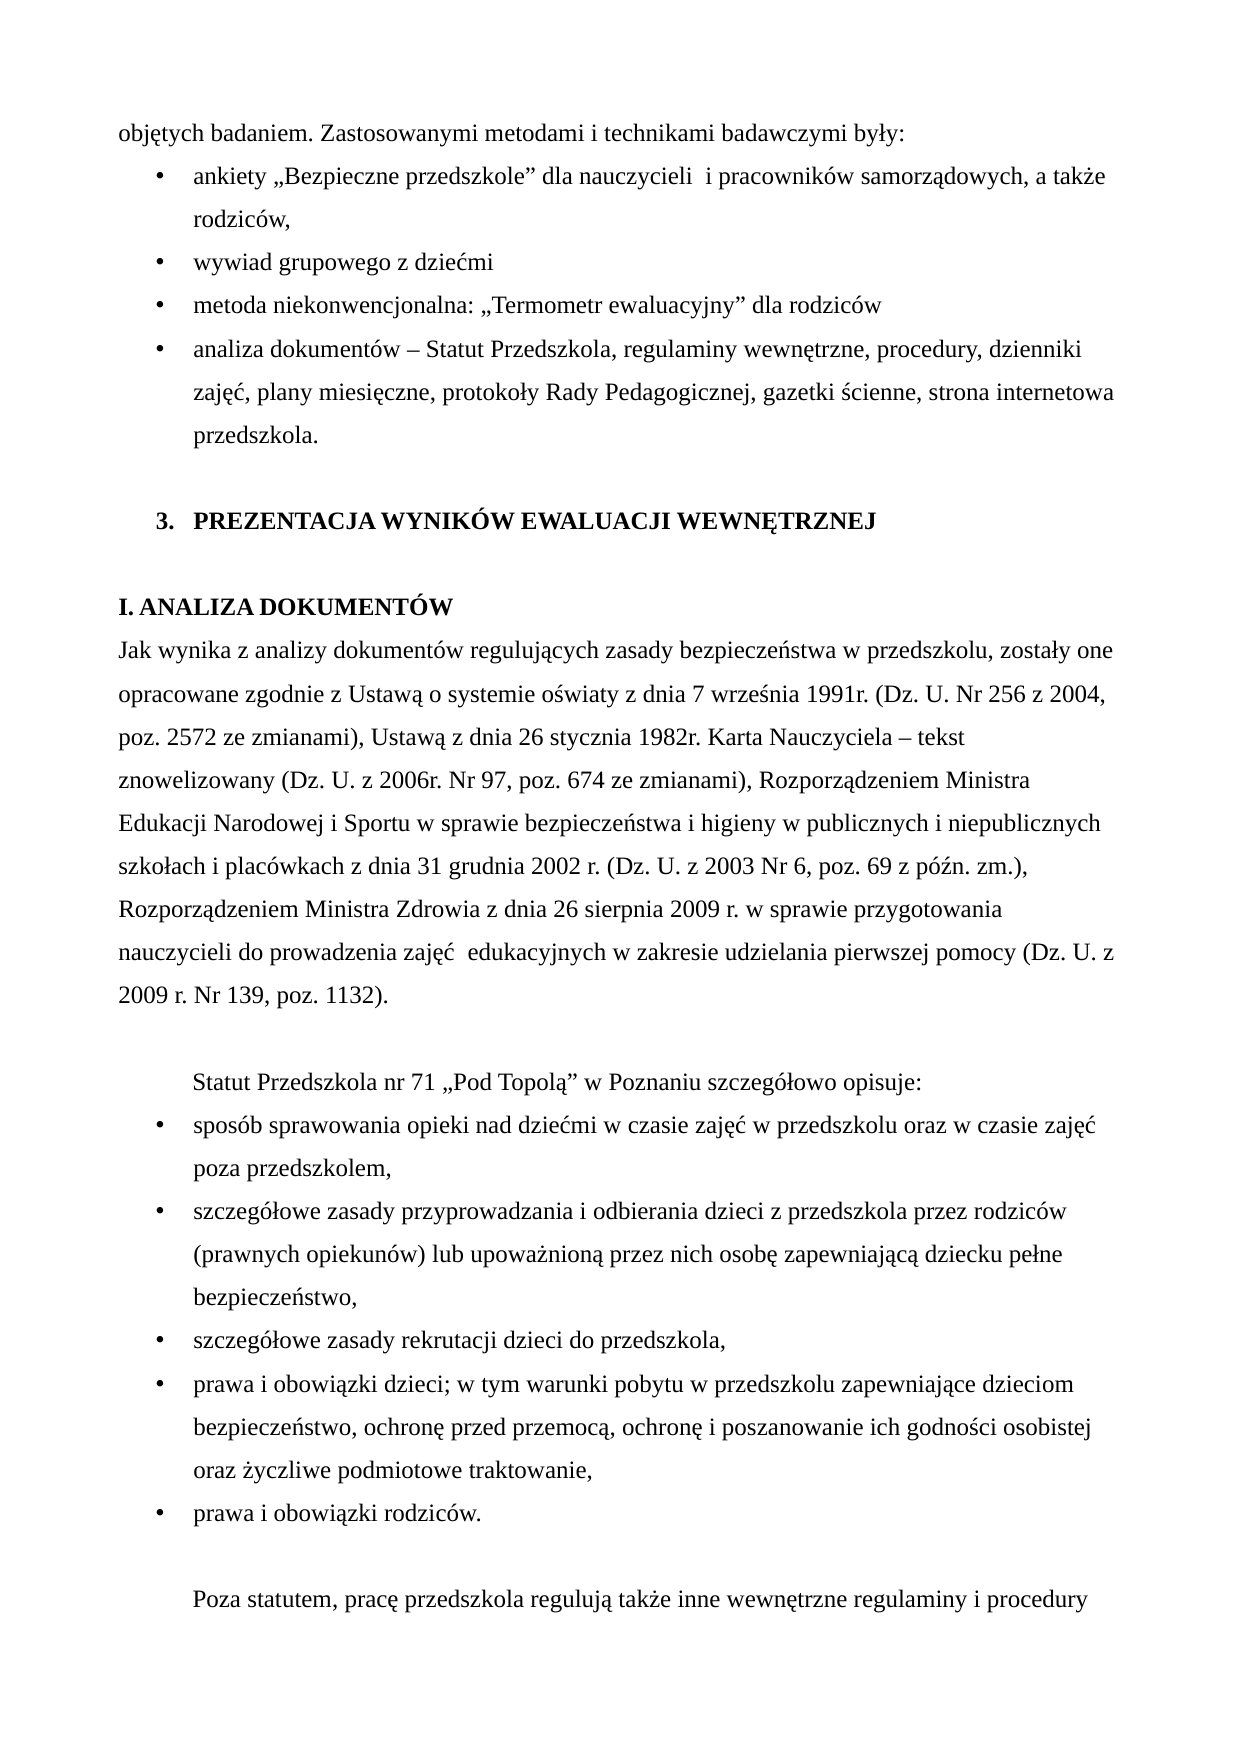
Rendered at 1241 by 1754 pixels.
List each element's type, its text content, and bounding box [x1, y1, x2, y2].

text Poza statutem, pracę przedszkola regulują także inne wewnętrzne regulaminy i procedury [192, 1584, 1122, 1613]
list wywiad grupowego z dziećmi [156, 247, 1122, 276]
list analiza dokumentów – Statut Przedszkola, regulaminy wewnętrzne, procedury, dzienniki zajęć, plany miesięczne, protokoły Rady Pedagogicznej, gazetki ścienne, strona internetowa przedszkola. [156, 334, 1122, 449]
list PREZENTACJA WYNIKÓW EWALUACJI WEWNĘTRZNEJ [156, 506, 1122, 578]
list prawa i obowiązki dzieci; w tym warunki pobytu w przedszkolu zapewniające dzieciom bezpieczeństwo, ochronę przed przemocą, ochronę i poszanowanie ich godności osobistej oraz życzliwe podmiotowe traktowanie, [156, 1369, 1122, 1484]
text Jak wynika z analizy dokumentów regulujących zasady bezpieczeństwa w przedszkolu, zostały one opracowane zgodnie z Ustawą o systemie oświaty z dnia 7 września 1991r. (Dz. U. Nr 256 z 2004, poz. 2572 ze zmianami), Ustawą z dnia 26 stycznia 1982r. Karta Nauczyciela – tekst znowelizowany (Dz. U. z 2006r. Nr 97, poz. 674 ze zmianami), Rozporządzeniem Ministra Edukacji Narodowej i Sportu w sprawie bezpieczeństwa i higieny w publicznych i niepublicznych szkołach i placówkach z dnia 31 grudnia 2002 r. (Dz. U. z 2003 Nr 6, poz. 69 z późn. zm.), Rozporządzeniem Ministra Zdrowia z dnia 26 sierpnia 2009 r. w sprawie przygotowania nauczycieli do prowadzenia zajęć edukacyjnych w zakresie udzielania pierwszej pomocy (Dz. U. z 2009 r. Nr 139, poz. 1132). [118, 636, 1122, 1009]
list szczegółowe zasady rekrutacji dzieci do przedszkola, [156, 1326, 1122, 1354]
text Statut Przedszkola nr 71 „Pod Topolą” w Poznaniu szczegółowo opisuje: [118, 1067, 1122, 1096]
list prawa i obowiązki rodziców. [156, 1498, 1122, 1527]
list sposób sprawowania opieki nad dziećmi w czasie zajęć w przedszkolu oraz w czasie zajęć poza przedszkolem, [156, 1110, 1122, 1182]
text I. ANALIZA DOKUMENTÓW [118, 592, 1122, 621]
list metoda niekonwencjonalna: „Termometr ewaluacyjny” dla rodziców [156, 291, 1122, 319]
list szczegółowe zasady przyprowadzania i odbierania dzieci z przedszkola przez rodziców (prawnych opiekunów) lub upoważnioną przez nich osobę zapewniającą dziecku pełne bezpieczeństwo, [156, 1196, 1122, 1311]
text objętych badaniem. Zastosowanymi metodami i technikami badawczymi były: [118, 118, 1122, 147]
list ankiety „Bezpieczne przedszkole” dla nauczycieli i pracowników samorządowych, a także rodziców, [156, 161, 1122, 233]
